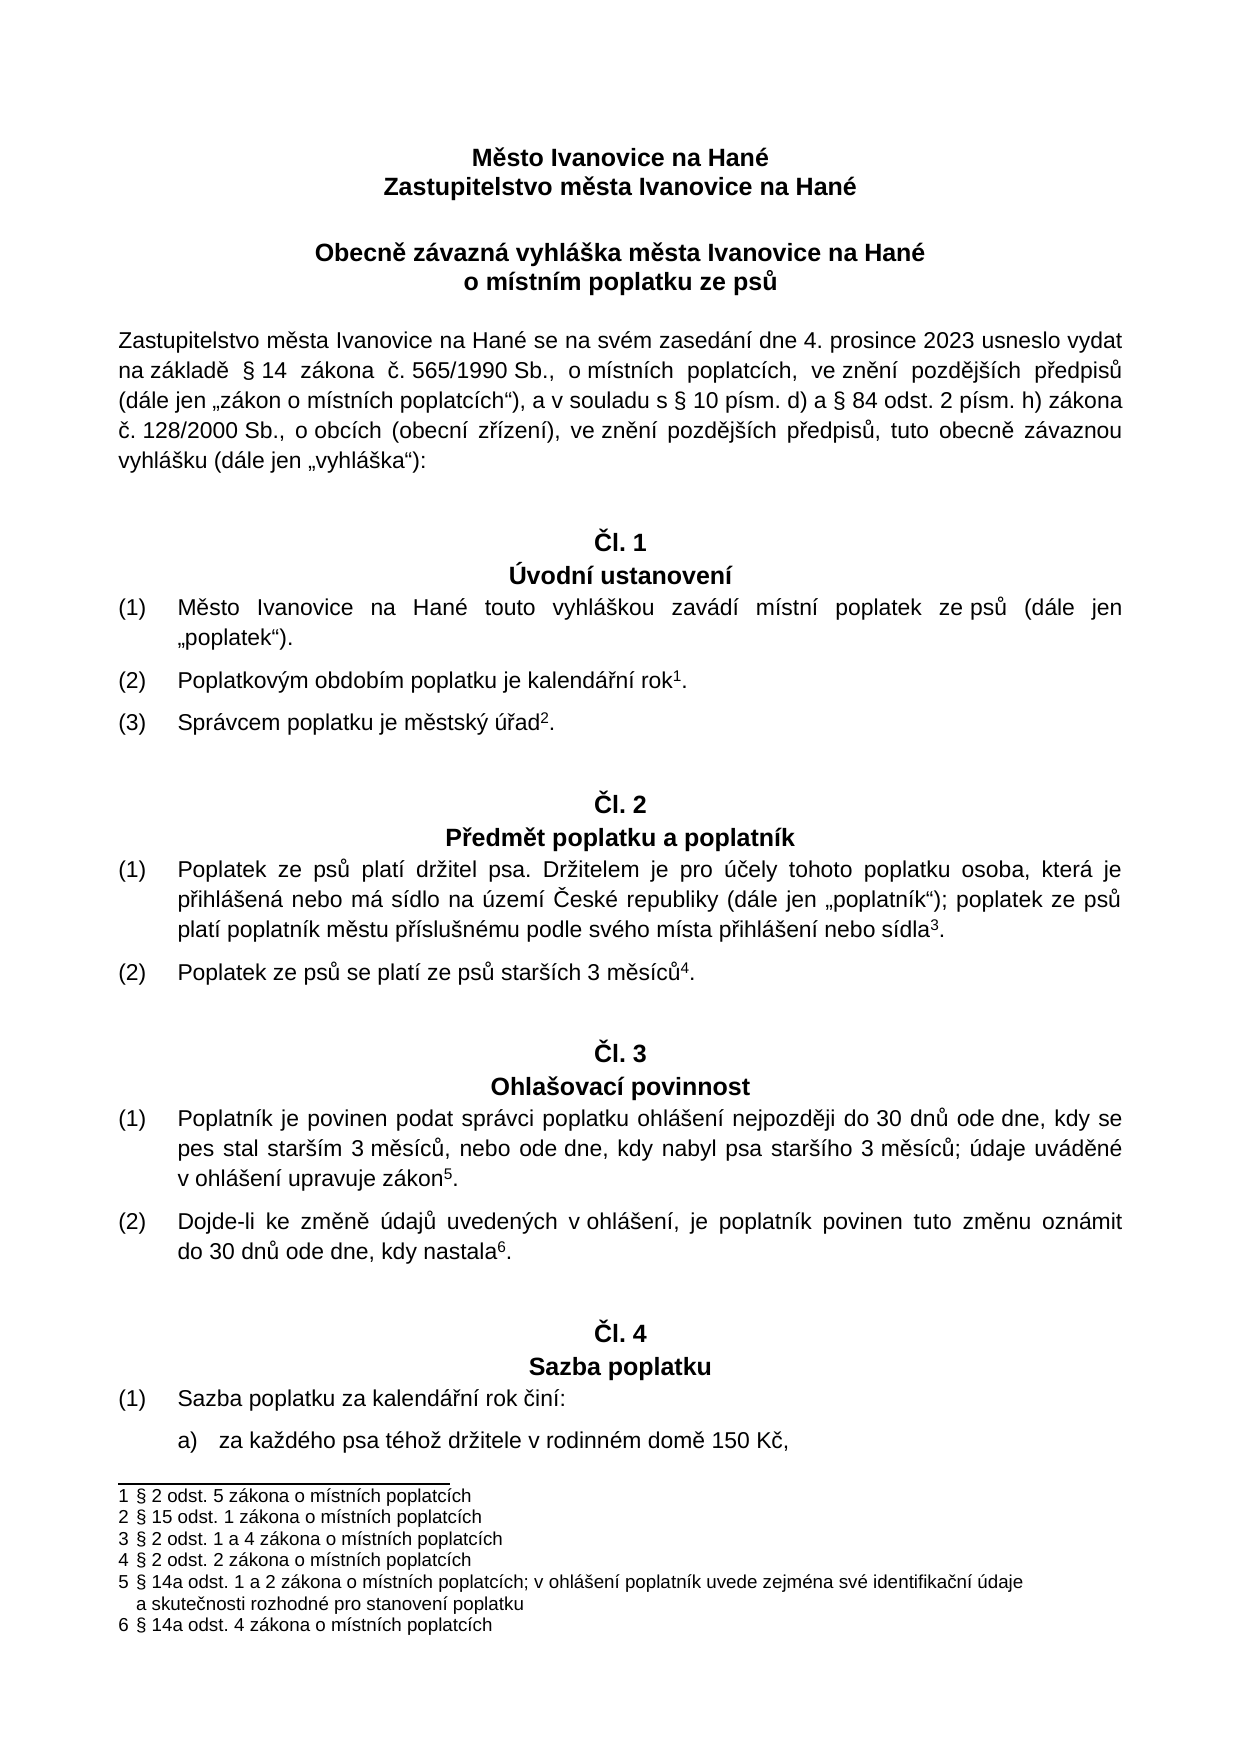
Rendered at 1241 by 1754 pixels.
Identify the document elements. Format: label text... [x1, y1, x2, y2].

text Zastupitelstvo města Ivanovice na Hané se na svém zasedání dne 4. prosince 2023 usneslo vydat na základě § 14 zákona č. 565/1990 Sb., o místních poplatcích, ve znění pozdějších předpisů (dále jen „zákon o místních poplatcích“), a v souladu s § 10 písm. d) a § 84 odst. 2 písm. h) zákona č. 128/2000 Sb., o obcích (obecní zřízení), ve znění pozdějších předpisů, tuto obecně závaznou vyhlášku (dále jen „vyhláška“): [118, 327, 1122, 474]
list za každého psa téhož držitele v rodinném domě 150 Kč, [177, 1427, 1122, 1454]
list § 2 odst. 5 zákona o místních poplatcích [118, 1484, 1122, 1506]
subtitle Obecně závazná vyhláška města Ivanovice na Hané o místním poplatku ze psů [118, 238, 1122, 295]
list § 14a odst. 4 zákona o místních poplatcích [118, 1614, 1122, 1635]
list Poplatek ze psů se platí ze psů starších 3 měsíců. [118, 959, 1122, 985]
list § 2 odst. 2 zákona o místních poplatcích [118, 1549, 1122, 1571]
list § 15 odst. 1 zákona o místních poplatcích [118, 1506, 1122, 1528]
subtitle Čl. 1 Úvodní ustanovení [118, 528, 1122, 589]
list Poplatník je povinen podat správci poplatku ohlášení nejpozději do 30 dnů ode dne, kdy se pes stal starším 3 měsíců, nebo ode dne, kdy nabyl psa staršího 3 měsíců; údaje uváděné v ohlášení upravuje zákon. [118, 1105, 1122, 1192]
text Město Ivanovice na Hané Zastupitelstvo města Ivanovice na Hané [118, 143, 1122, 201]
list Sazba poplatku za kalendářní rok činí: [118, 1384, 1122, 1411]
subtitle Čl. 4 Sazba poplatku [118, 1318, 1122, 1380]
list Správcem poplatku je městský úřad. [118, 709, 1122, 736]
list Poplatek ze psů platí držitel psa. Držitelem je pro účely tohoto poplatku osoba, která je přihlášená nebo má sídlo na území České republiky (dále jen „poplatník“); poplatek ze psů platí poplatník městu příslušnému podle svého místa přihlášení nebo sídla. [118, 856, 1122, 942]
list Dojde-li ke změně údajů uvedených v ohlášení, je poplatník povinen tuto změnu oznámit do 30 dnů ode dne, kdy nastala. [118, 1208, 1122, 1265]
list Poplatkovým obdobím poplatku je kalendářní rok. [118, 667, 1122, 693]
list § 14a odst. 1 a 2 zákona o místních poplatcích; v ohlášení poplatník uvede zejména své identifikační údaje a skutečnosti rozhodné pro stanovení poplatku [118, 1571, 1122, 1614]
list Město Ivanovice na Hané touto vyhláškou zavádí místní poplatek ze psů (dále jen „poplatek“). [118, 594, 1122, 650]
subtitle Čl. 3 Ohlašovací povinnost [118, 1039, 1122, 1101]
subtitle Čl. 2 Předmět poplatku a poplatník [118, 789, 1122, 851]
list § 2 odst. 1 a 4 zákona o místních poplatcích [118, 1528, 1122, 1549]
